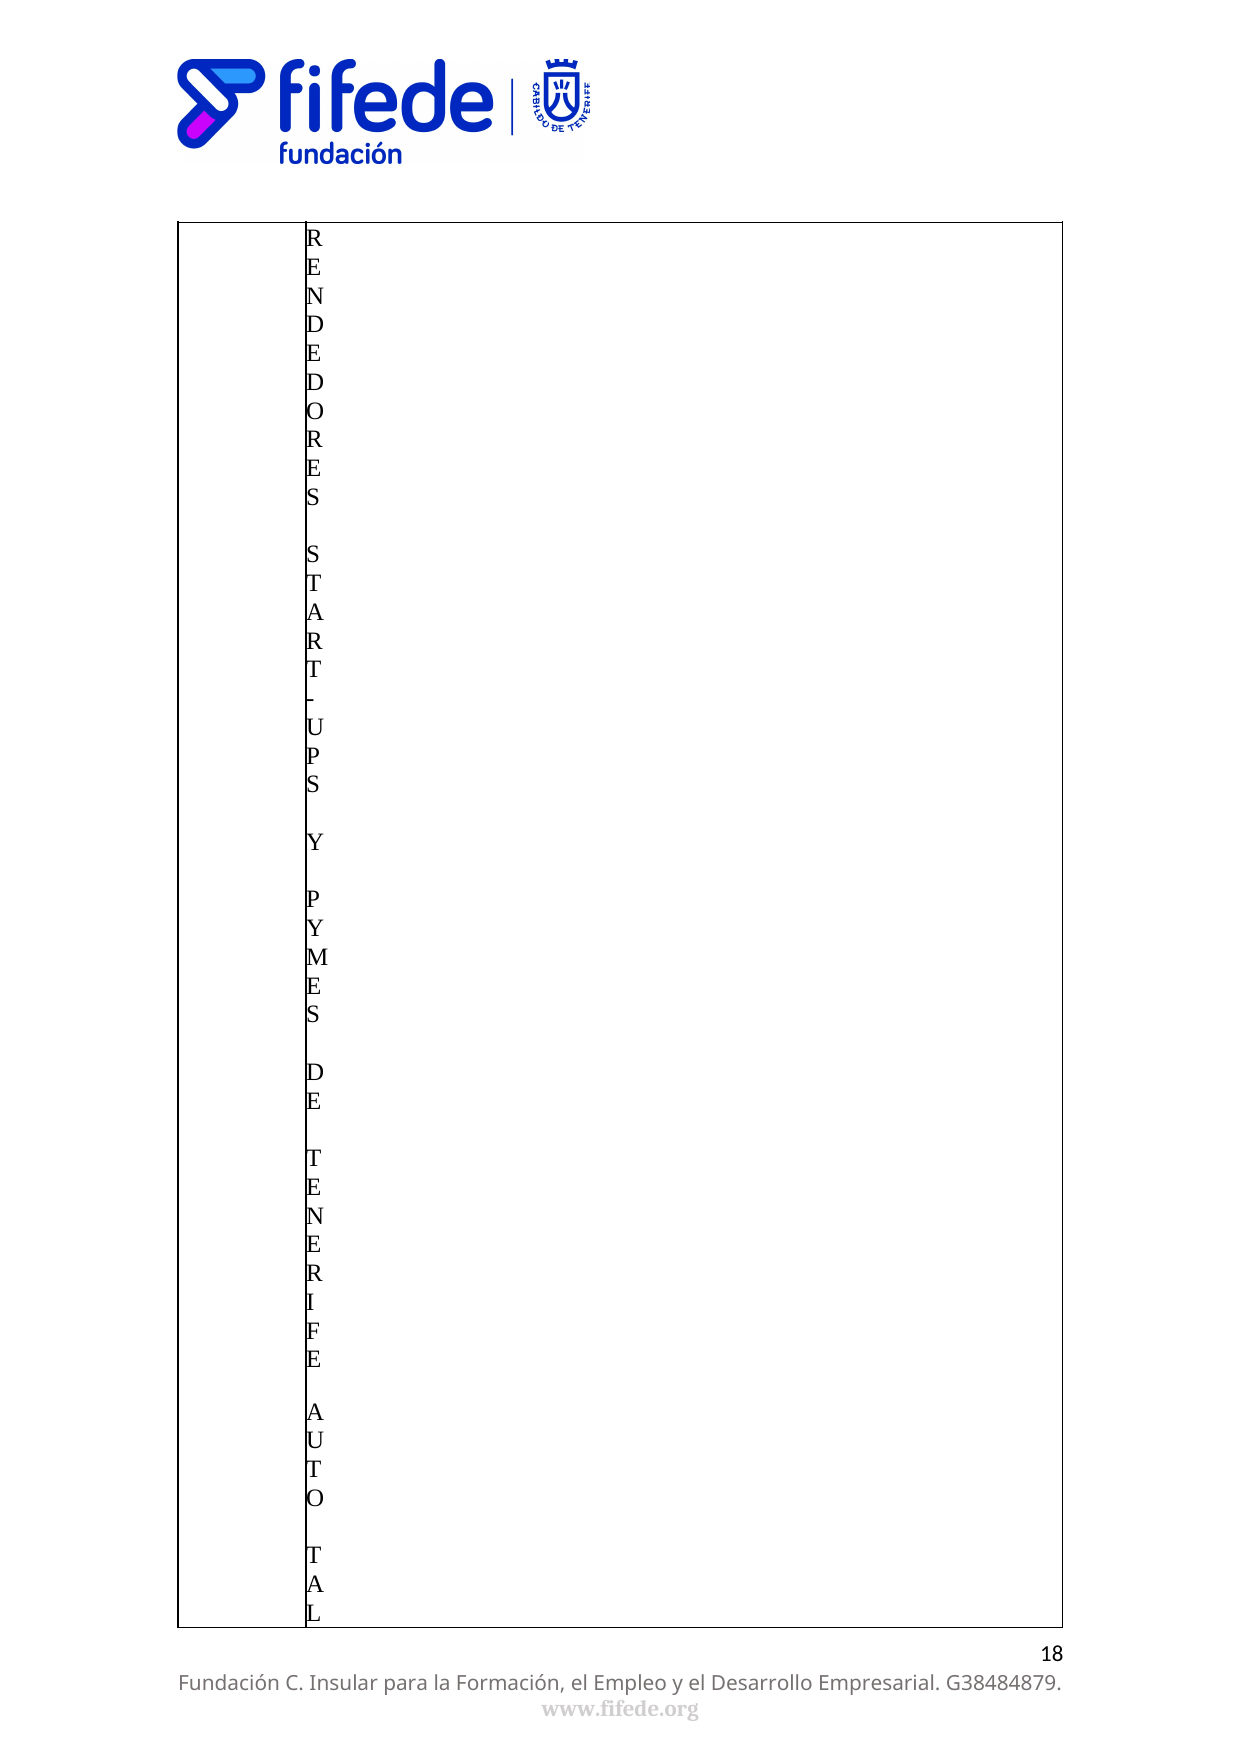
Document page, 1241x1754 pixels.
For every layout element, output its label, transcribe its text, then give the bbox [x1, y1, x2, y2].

table_cell [179, 223, 305, 1627]
table_cell FIFEDE, EMPRESA, BENEFICIARIA Empresas: [308, 223, 1062, 1627]
